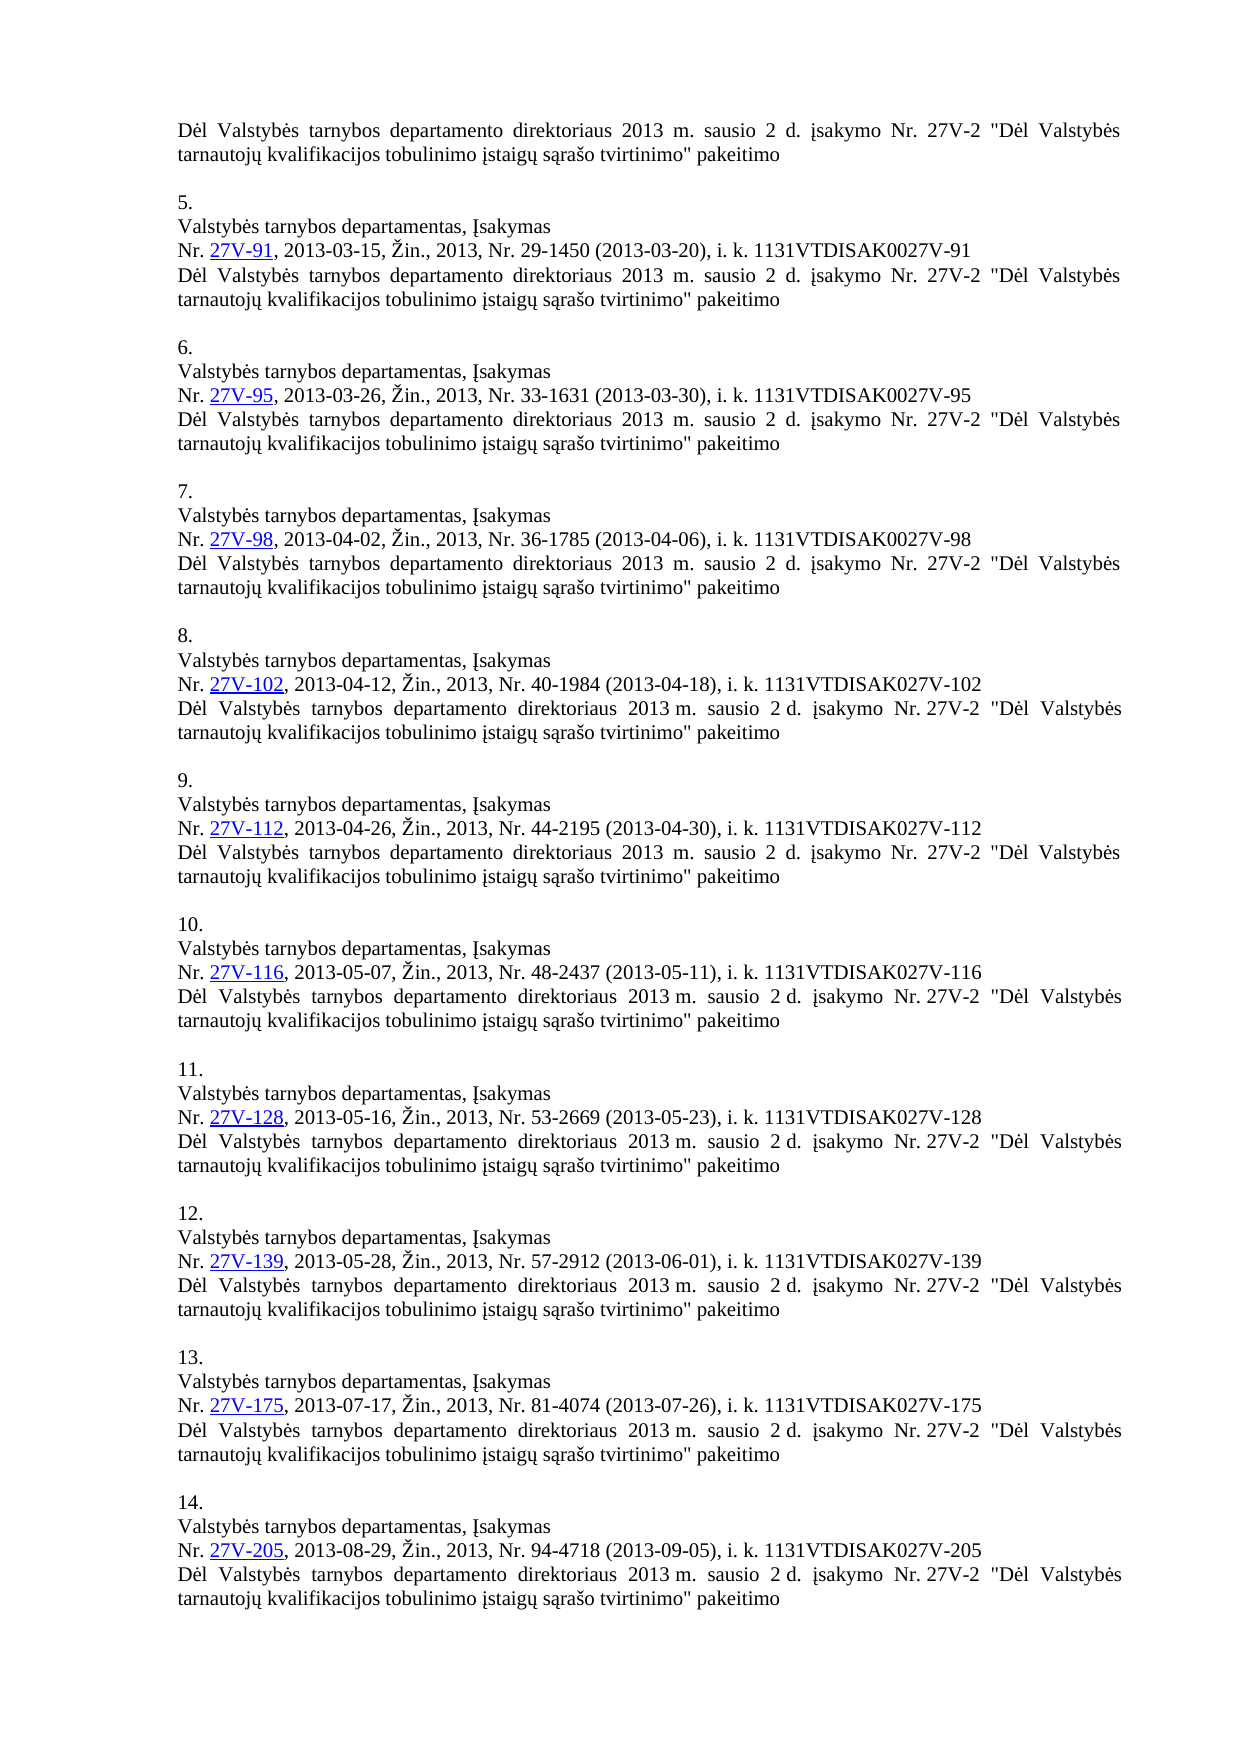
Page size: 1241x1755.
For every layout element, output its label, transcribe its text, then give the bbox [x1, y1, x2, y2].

text Dėl Valstybės tarnybos departamento direktoriaus 2013 m. sausio 2 d. įsakymo Nr. 27V-2 "Dėl Valstybės tarnautojų kvalifikacijos tobulinimo įstaigų sąrašo tvirtinimo" pakeitimo [177, 696, 1122, 744]
text 10. [177, 912, 1122, 936]
text Nr. 27V-205, 2013-08-29, Žin., 2013, Nr. 94-4718 (2013-09-05), i. k. 1131VTDISAK027V-205 [177, 1538, 1122, 1562]
text Valstybės tarnybos departamentas, Įsakymas [177, 214, 1122, 238]
text Dėl Valstybės tarnybos departamento direktoriaus 2013 m. sausio 2 d. įsakymo Nr. 27V-2 "Dėl Valstybės tarnautojų kvalifikacijos tobulinimo įstaigų sąrašo tvirtinimo" pakeitimo [177, 840, 1122, 888]
text Nr. 27V-112, 2013-04-26, Žin., 2013, Nr. 44-2195 (2013-04-30), i. k. 1131VTDISAK027V-112 [177, 816, 1122, 840]
text Dėl Valstybės tarnybos departamento direktoriaus 2013 m. sausio 2 d. įsakymo Nr. 27V-2 "Dėl Valstybės tarnautojų kvalifikacijos tobulinimo įstaigų sąrašo tvirtinimo" pakeitimo [177, 551, 1122, 599]
text Valstybės tarnybos departamentas, Įsakymas [177, 647, 1122, 672]
text Dėl Valstybės tarnybos departamento direktoriaus 2013 m. sausio 2 d. įsakymo Nr. 27V-2 "Dėl Valstybės tarnautojų kvalifikacijos tobulinimo įstaigų sąrašo tvirtinimo" pakeitimo [177, 262, 1122, 311]
text Nr. 27V-128, 2013-05-16, Žin., 2013, Nr. 53-2669 (2013-05-23), i. k. 1131VTDISAK027V-128 [177, 1105, 1122, 1129]
text Nr. 27V-102, 2013-04-12, Žin., 2013, Nr. 40-1984 (2013-04-18), i. k. 1131VTDISAK027V-102 [177, 672, 1122, 696]
text 14. [177, 1490, 1122, 1514]
text 6. [177, 335, 1122, 359]
text Nr. 27V-95, 2013-03-26, Žin., 2013, Nr. 33-1631 (2013-03-30), i. k. 1131VTDISAK0027V-95 [177, 383, 1122, 407]
text 12. [177, 1201, 1122, 1225]
text 13. [177, 1345, 1122, 1369]
text 5. [177, 190, 1122, 214]
text Valstybės tarnybos departamentas, Įsakymas [177, 792, 1122, 816]
text Valstybės tarnybos departamentas, Įsakymas [177, 359, 1122, 383]
text Valstybės tarnybos departamentas, Įsakymas [177, 1369, 1122, 1393]
text Dėl Valstybės tarnybos departamento direktoriaus 2013 m. sausio 2 d. įsakymo Nr. 27V-2 "Dėl Valstybės tarnautojų kvalifikacijos tobulinimo įstaigų sąrašo tvirtinimo" pakeitimo [177, 1562, 1122, 1610]
text Valstybės tarnybos departamentas, Įsakymas [177, 936, 1122, 960]
text Dėl Valstybės tarnybos departamento direktoriaus 2013 m. sausio 2 d. įsakymo Nr. 27V-2 "Dėl Valstybės tarnautojų kvalifikacijos tobulinimo įstaigų sąrašo tvirtinimo" pakeitimo [177, 118, 1122, 166]
text Nr. 27V-175, 2013-07-17, Žin., 2013, Nr. 81-4074 (2013-07-26), i. k. 1131VTDISAK027V-175 [177, 1393, 1122, 1417]
text Nr. 27V-91, 2013-03-15, Žin., 2013, Nr. 29-1450 (2013-03-20), i. k. 1131VTDISAK0027V-91 [177, 238, 1122, 262]
text Nr. 27V-139, 2013-05-28, Žin., 2013, Nr. 57-2912 (2013-06-01), i. k. 1131VTDISAK027V-139 [177, 1249, 1122, 1273]
text 7. [177, 479, 1122, 503]
text Nr. 27V-98, 2013-04-02, Žin., 2013, Nr. 36-1785 (2013-04-06), i. k. 1131VTDISAK0027V-98 [177, 527, 1122, 551]
text 9. [177, 768, 1122, 792]
text Valstybės tarnybos departamentas, Įsakymas [177, 503, 1122, 527]
text Dėl Valstybės tarnybos departamento direktoriaus 2013 m. sausio 2 d. įsakymo Nr. 27V-2 "Dėl Valstybės tarnautojų kvalifikacijos tobulinimo įstaigų sąrašo tvirtinimo" pakeitimo [177, 1129, 1122, 1177]
text Valstybės tarnybos departamentas, Įsakymas [177, 1225, 1122, 1249]
text Dėl Valstybės tarnybos departamento direktoriaus 2013 m. sausio 2 d. įsakymo Nr. 27V-2 "Dėl Valstybės tarnautojų kvalifikacijos tobulinimo įstaigų sąrašo tvirtinimo" pakeitimo [177, 407, 1122, 455]
text Dėl Valstybės tarnybos departamento direktoriaus 2013 m. sausio 2 d. įsakymo Nr. 27V-2 "Dėl Valstybės tarnautojų kvalifikacijos tobulinimo įstaigų sąrašo tvirtinimo" pakeitimo [177, 984, 1122, 1032]
text 11. [177, 1057, 1122, 1081]
text Nr. 27V-116, 2013-05-07, Žin., 2013, Nr. 48-2437 (2013-05-11), i. k. 1131VTDISAK027V-116 [177, 960, 1122, 984]
text Dėl Valstybės tarnybos departamento direktoriaus 2013 m. sausio 2 d. įsakymo Nr. 27V-2 "Dėl Valstybės tarnautojų kvalifikacijos tobulinimo įstaigų sąrašo tvirtinimo" pakeitimo [177, 1417, 1122, 1466]
text 8. [177, 623, 1122, 647]
text Valstybės tarnybos departamentas, Įsakymas [177, 1081, 1122, 1105]
text Valstybės tarnybos departamentas, Įsakymas [177, 1514, 1122, 1538]
text Dėl Valstybės tarnybos departamento direktoriaus 2013 m. sausio 2 d. įsakymo Nr. 27V-2 "Dėl Valstybės tarnautojų kvalifikacijos tobulinimo įstaigų sąrašo tvirtinimo" pakeitimo [177, 1273, 1122, 1321]
